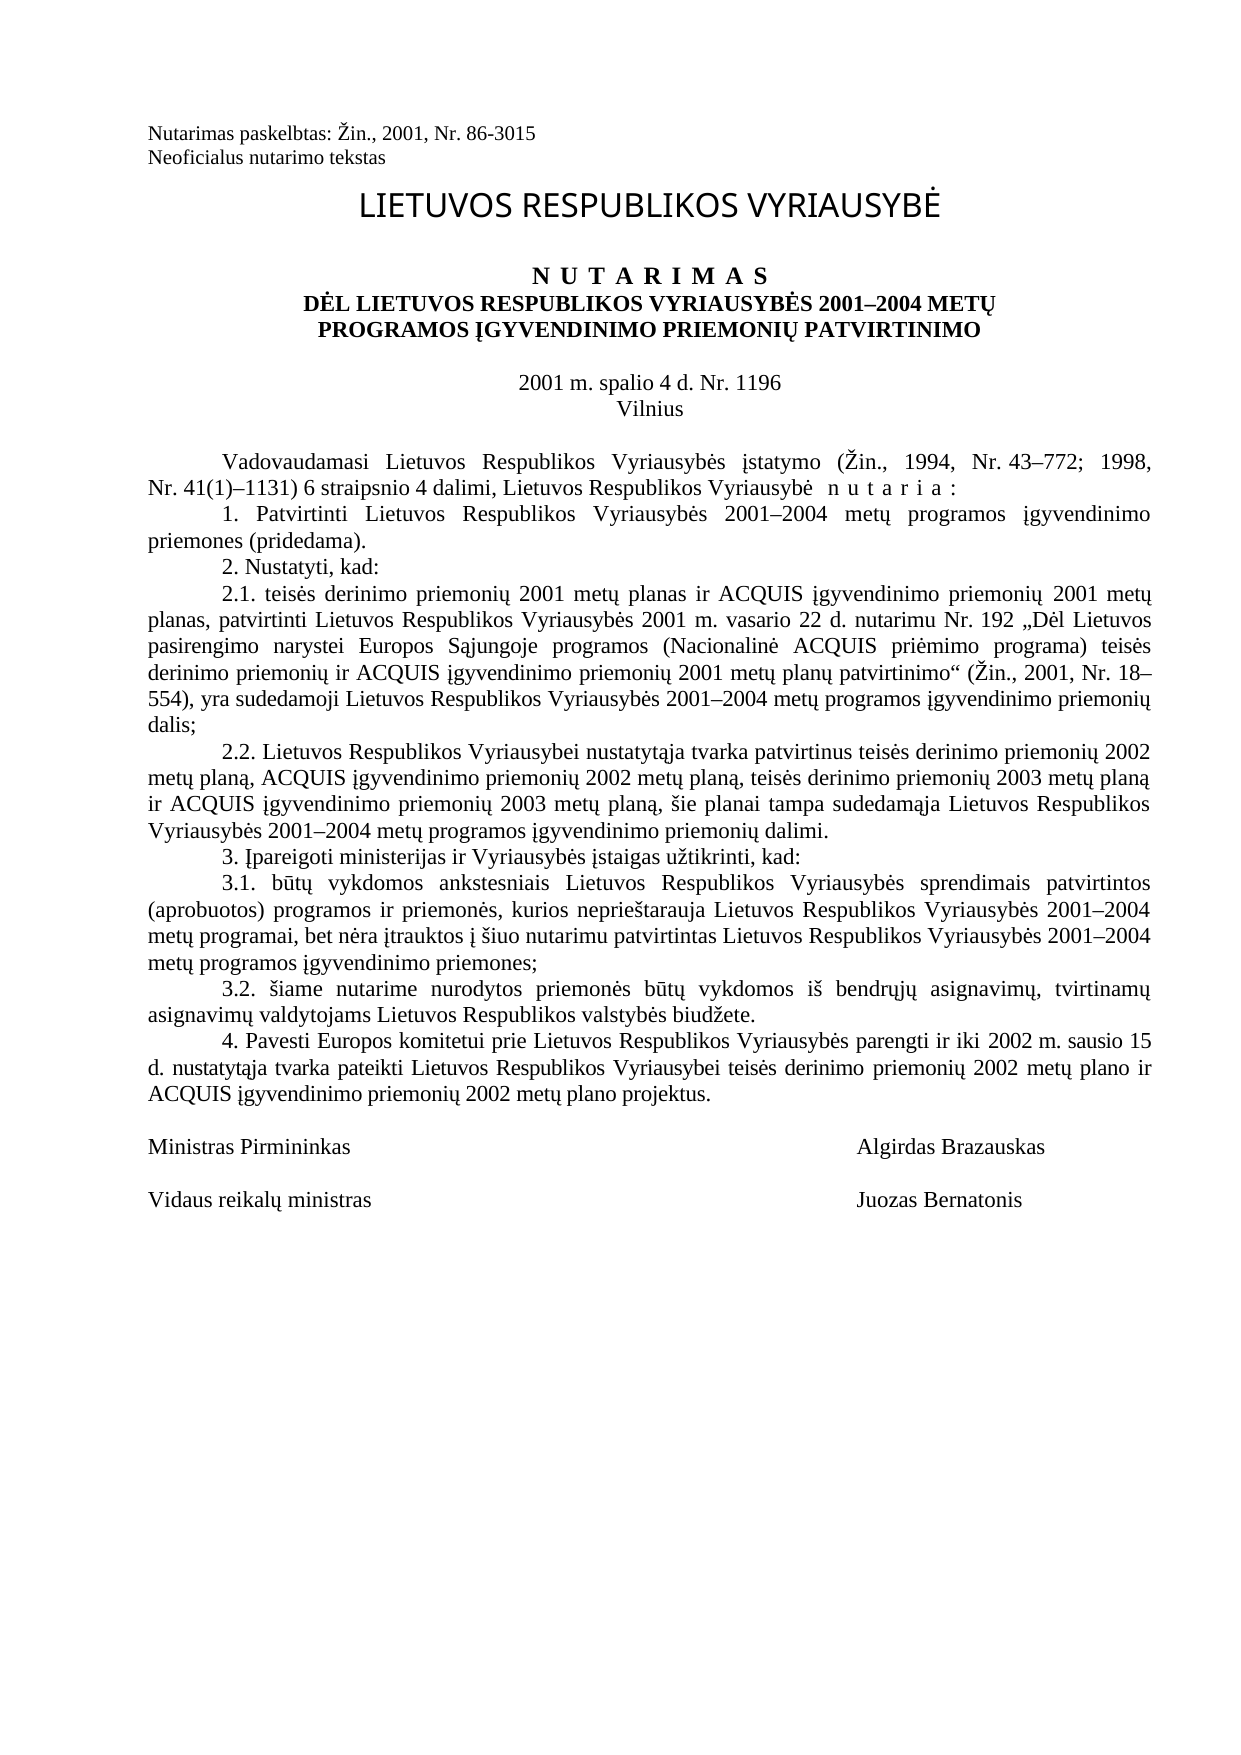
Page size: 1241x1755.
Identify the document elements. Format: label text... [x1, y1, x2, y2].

text 4. Pavesti Europos komitetui prie Lietuvos Respublikos Vyriausybės parengti ir iki 2002 m. sausio 15 d. nustatytąja tvarka pateikti Lietuvos Respublikos Vyriausybei teisės derinimo priemonių 2002 metų plano ir ACQUIS įgyvendinimo priemonių 2002 metų plano projektus. [148, 1028, 1152, 1107]
text 2.1. teisės derinimo priemonių 2001 metų planas ir ACQUIS įgyvendinimo priemonių 2001 metų planas, patvirtinti Lietuvos Respublikos Vyriausybės 2001 m. vasario 22 d. nutarimu Nr. 192 „Dėl Lietuvos pasirengimo narystei Europos Sąjungoje programos (Nacionalinė ACQUIS priėmimo programa) teisės derinimo priemonių ir ACQUIS įgyvendinimo priemonių 2001 metų planų patvirtinimo“ (Žin., 2001, Nr. 18–554), yra sudedamoji Lietuvos Respublikos Vyriausybės 2001–2004 metų programos įgyvendinimo priemonių dalis; [148, 579, 1152, 738]
text 2. Nustatyti, kad: [148, 553, 1152, 579]
text 2001 m. spalio 4 d. Nr. 1196 [148, 369, 1152, 395]
text nutarimas [148, 261, 1152, 290]
text 1. Patvirtinti Lietuvos Respublikos Vyriausybės 2001–2004 metų programos įgyvendinimo priemones (pridedama). [148, 501, 1152, 553]
text Vidaus reikalų ministras Juozas Bernatonis [148, 1186, 1152, 1212]
text 2.2. Lietuvos Respublikos Vyriausybei nustatytąja tvarka patvirtinus teisės derinimo priemonių 2002 metų planą, ACQUIS įgyvendinimo priemonių 2002 metų planą, teisės derinimo priemonių 2003 metų planą ir ACQUIS įgyvendinimo priemonių 2003 metų planą, šie planai tampa sudedamąja Lietuvos Respublikos Vyriausybės 2001–2004 metų programos įgyvendinimo priemonių dalimi. [148, 738, 1152, 843]
text Nutarimas paskelbtas: Žin., 2001, Nr. 86-3015 [148, 121, 1152, 145]
text Ministras Pirmininkas Algirdas Brazauskas [148, 1133, 1152, 1159]
text 3. Įpareigoti ministerijas ir Vyriausybės įstaigas užtikrinti, kad: [148, 843, 1152, 869]
subtitle DĖL Lietuvos Respublikos Vyriausybės 2001–2004 metų programos įgyvendinimo priemonių patvirtinimo [148, 290, 1152, 342]
text Neoficialus nutarimo tekstas [148, 145, 1152, 169]
text Vadovaudamasi Lietuvos Respublikos Vyriausybės įstatymo (Žin., 1994, Nr. 43–772; 1998, Nr. 41(1)–1131) 6 straipsnio 4 dalimi, Lietuvos Respublikos Vyriausybė nutaria: [148, 448, 1152, 501]
text Vilnius [148, 395, 1152, 421]
text 3.1. būtų vykdomos ankstesniais Lietuvos Respublikos Vyriausybės sprendimais patvirtintos (aprobuotos) programos ir priemonės, kurios neprieštarauja Lietuvos Respublikos Vyriausybės 2001–2004 metų programai, bet nėra įtrauktos į šiuo nutarimu patvirtintas Lietuvos Respublikos Vyriausybės 2001–2004 metų programos įgyvendinimo priemones; [148, 869, 1152, 975]
subtitle Lietuvos Respublikos Vyriausybė [148, 181, 1152, 227]
text 3.2. šiame nutarime nurodytos priemonės būtų vykdomos iš bendrųjų asignavimų, tvirtinamų asignavimų valdytojams Lietuvos Respublikos valstybės biudžete. [148, 975, 1152, 1028]
